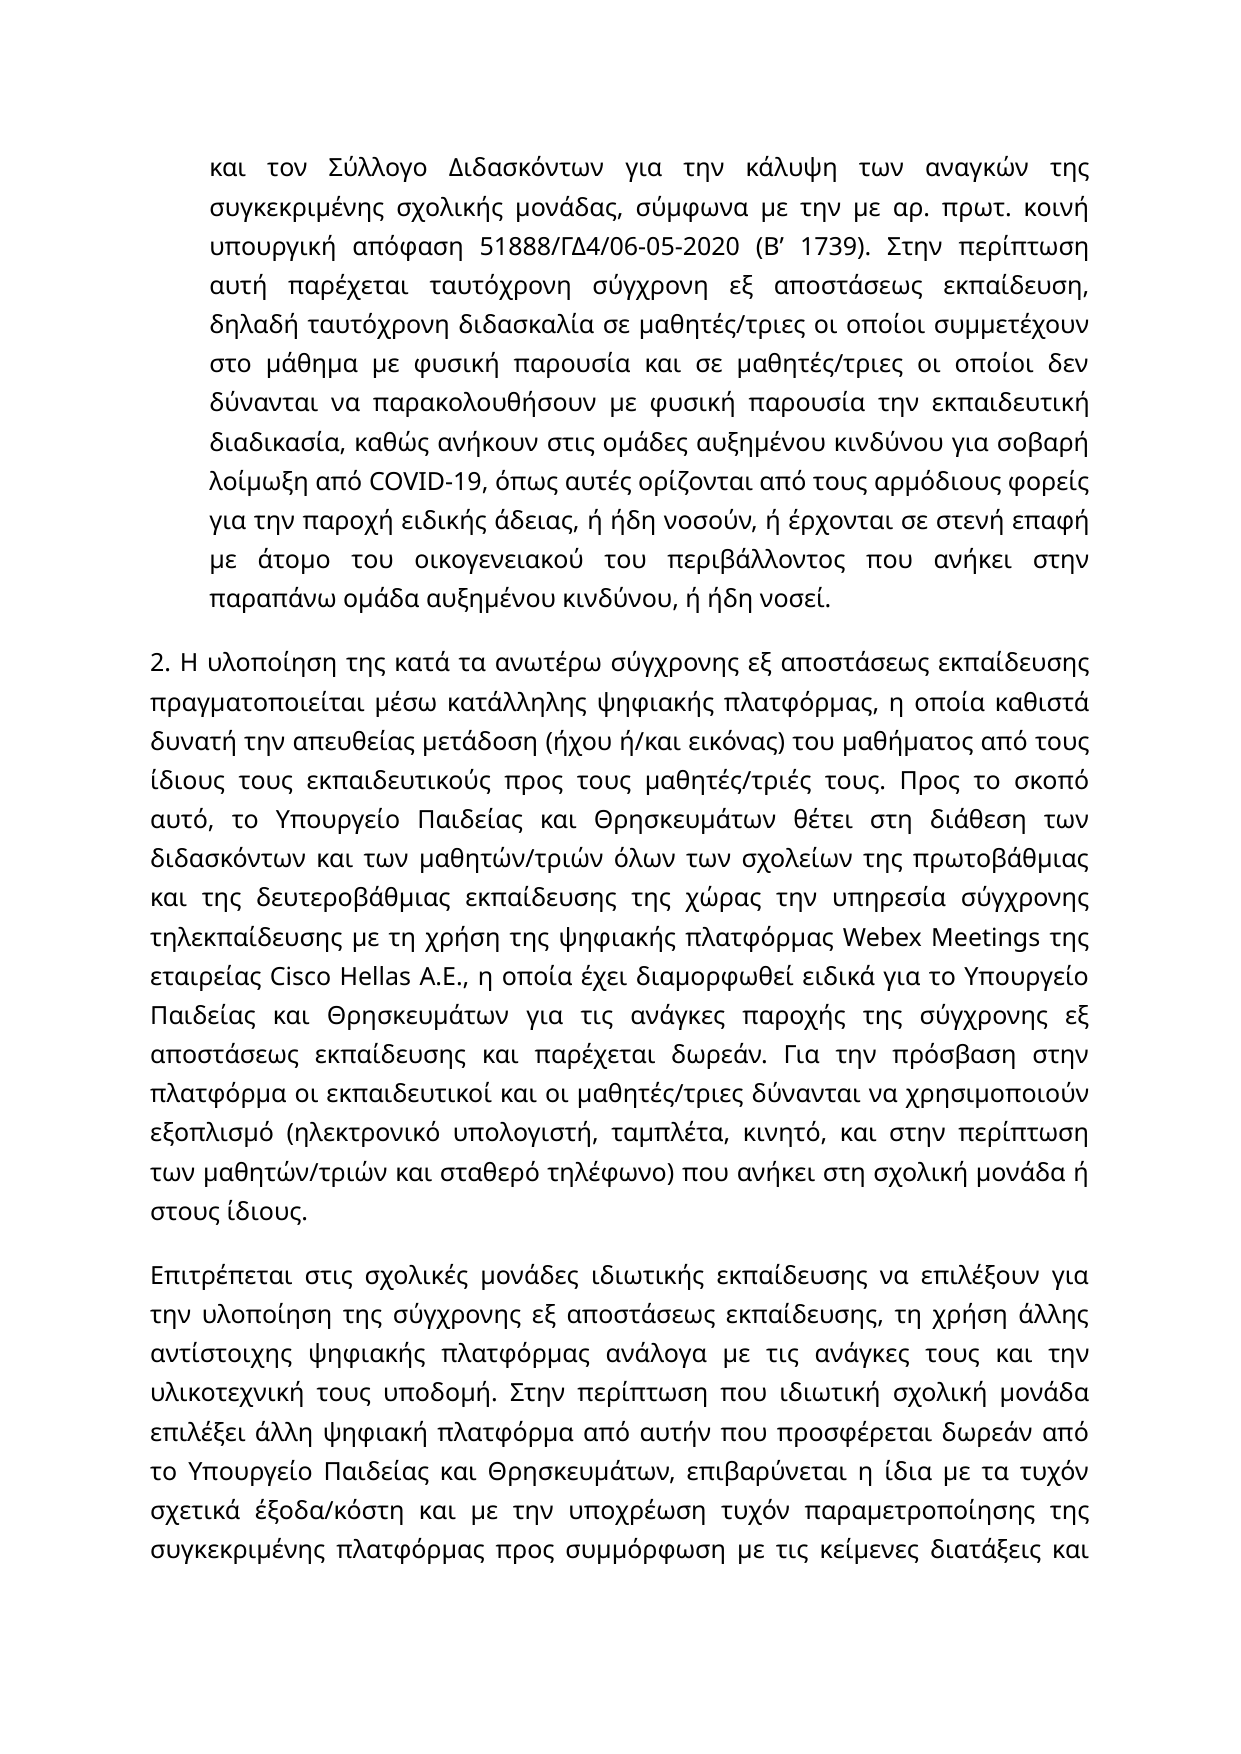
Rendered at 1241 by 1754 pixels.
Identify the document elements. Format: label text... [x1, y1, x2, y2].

list και τον Σύλλογο Διδασκόντων για την κάλυψη των αναγκών της συγκεκριμένης σχολικής μονάδας, σύμφωνα με την με αρ. πρωτ. κοινή υπουργική απόφαση 51888/ΓΔ4/06-05-2020 (Β’ 1739). Στην περίπτωση αυτή παρέχεται ταυτόχρονη σύγχρονη εξ αποστάσεως εκπαίδευση, δηλαδή ταυτόχρονη διδασκαλία σε μαθητές/τριες οι οποίοι συμμετέχουν στο μάθημα με φυσική παρουσία και σε μαθητές/τριες οι οποίοι δεν δύνανται να παρακολουθήσουν με φυσική παρουσία την εκπαιδευτική διαδικασία, καθώς ανήκουν στις ομάδες αυξημένου κινδύνου για σοβαρή λοίμωξη από COVID-19, όπως αυτές ορίζονται από τους αρμόδιους φορείς για την παροχή ειδικής άδειας, ή ήδη νοσούν, ή έρχονται σε στενή επαφή με άτομο του οικογενειακού του περιβάλλοντος που ανήκει στην παραπάνω ομάδα αυξημένου κινδύνου, ή ήδη νοσεί. [150, 150, 1090, 615]
text Επιτρέπεται στις σχολικές μονάδες ιδιωτικής εκπαίδευσης να επιλέξουν για την υλοποίηση της σύγχρονης εξ αποστάσεως εκπαίδευσης, τη χρήση άλλης αντίστοιχης ψηφιακής πλατφόρμας ανάλογα με τις ανάγκες τους και την υλικοτεχνική τους υποδομή. Στην περίπτωση που ιδιωτική σχολική μονάδα επιλέξει άλλη ψηφιακή πλατφόρμα από αυτήν που προσφέρεται δωρεάν από το Υπουργείο Παιδείας και Θρησκευμάτων, επιβαρύνεται η ίδια με τα τυχόν σχετικά έξοδα/κόστη και με την υποχρέωση τυχόν παραμετροποίησης της συγκεκριμένης πλατφόρμας προς συμμόρφωση με τις κείμενες διατάξεις και [150, 1257, 1090, 1566]
text 2. Η υλοποίηση της κατά τα ανωτέρω σύγχρονης εξ αποστάσεως εκπαίδευσης πραγματοποιείται μέσω κατάλληλης ψηφιακής πλατφόρμας, η οποία καθιστά δυνατή την απευθείας μετάδοση (ήχου ή/και εικόνας) του μαθήματος από τους ίδιους τους εκπαιδευτικούς προς τους μαθητές/τριές τους. Προς το σκοπό αυτό, το Υπουργείο Παιδείας και Θρησκευμάτων θέτει στη διάθεση των διδασκόντων και των μαθητών/τριών όλων των σχολείων της πρωτοβάθμιας και της δευτεροβάθμιας εκπαίδευσης της χώρας την υπηρεσία σύγχρονης τηλεκπαίδευσης με τη χρήση της ψηφιακής πλατφόρμας Webex Meetings της εταιρείας Cisco Hellas A.E., η οποία έχει διαμορφωθεί ειδικά για το Υπουργείο Παιδείας και Θρησκευμάτων για τις ανάγκες παροχής της σύγχρονης εξ αποστάσεως εκπαίδευσης και παρέχεται δωρεάν. Για την πρόσβαση στην πλατφόρμα οι εκπαιδευτικοί και οι μαθητές/τριες δύνανται να χρησιμοποιούν εξοπλισμό (ηλεκτρονικό υπολογιστή, ταμπλέτα, κινητό, και στην περίπτωση των μαθητών/τριών και σταθερό τηλέφωνο) που ανήκει στη σχολική μονάδα ή στους ίδιους. [150, 645, 1090, 1227]
